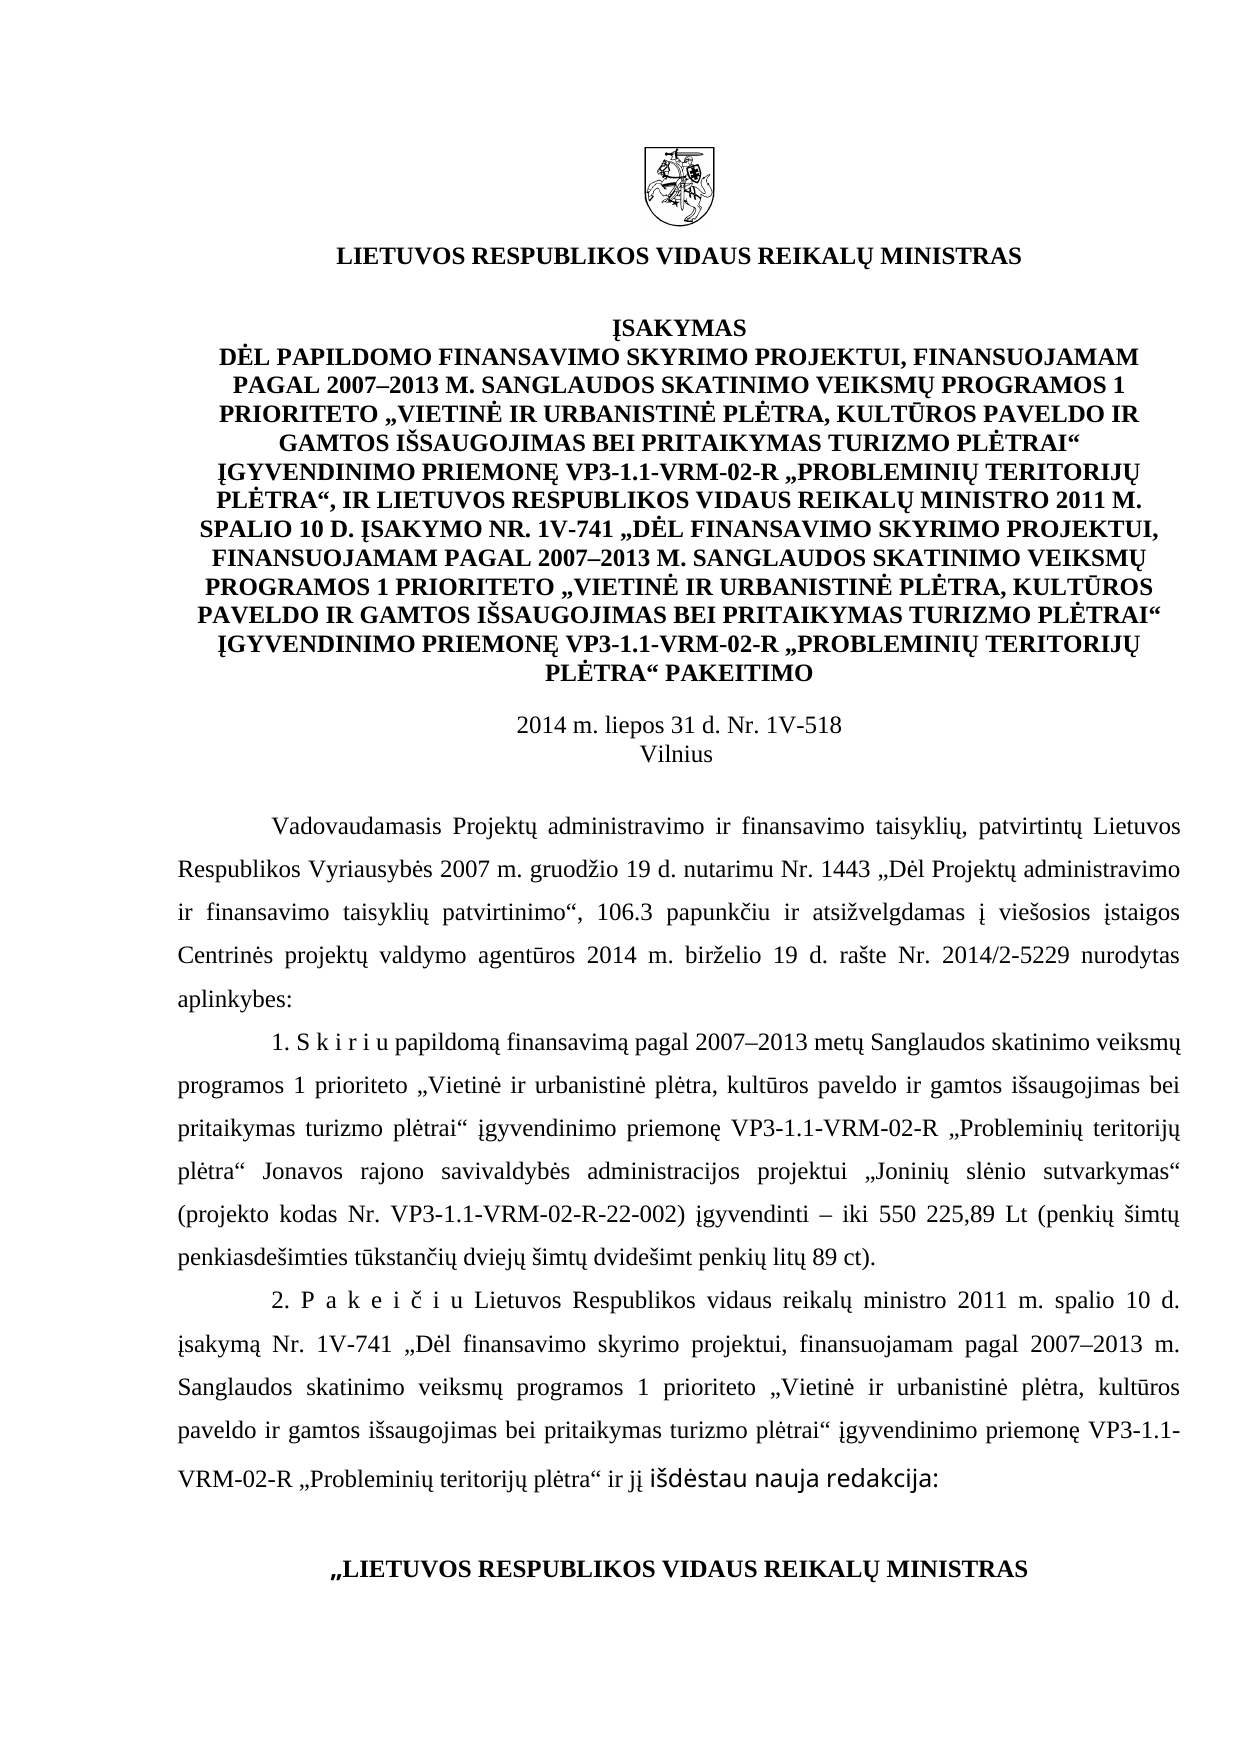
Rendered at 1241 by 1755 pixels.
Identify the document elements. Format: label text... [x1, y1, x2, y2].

text 2014 m. liepos 31 d. Nr. 1V-518 [177, 711, 1181, 739]
text Vadovaudamasis Projektų administravimo ir finansavimo taisyklių, patvirtintų Lietuvos Respublikos Vyriausybės 2007 m. gruodžio 19 d. nutarimu Nr. 1443 „Dėl Projektų administravimo ir finansavimo taisyklių patvirtinimo“, 106.3 papunkčiu ir atsižvelgdamas į viešosios įstaigos Centrinės projektų valdymo agentūros 2014 m. birželio 19 d. rašte Nr. 2014/2-5229 nurodytas aplinkybes: [177, 811, 1181, 1012]
text „LIETUVOS RESPUBLIKOS VIDAUS REIKALŲ MINISTRAS [177, 1551, 1181, 1585]
text 2. P a k e i č i u Lietuvos Respublikos vidaus reikalų ministro 2011 m. spalio 10 d. įsakymą Nr. 1V-741 „Dėl finansavimo skyrimo projektui, finansuojamam pagal 2007–2013 m. Sanglaudos skatinimo veiksmų programos 1 prioriteto „Vietinė ir urbanistinė plėtra, kultūros paveldo ir gamtos išsaugojimas bei pritaikymas turizmo plėtrai“ įgyvendinimo priemonę VP3-1.1-VRM-02-R „Probleminių teritorijų plėtra“ ir jį išdėstau nauja redakcija: [177, 1286, 1181, 1495]
text DĖL PAPILDOMO FINANSAVIMO SKYRIMO PROJEKTUI, FINANSUOJAMAM PAGAL 2007–2013 m. SANGLAUDOS SKATINIMO VEIKSMŲ PROGRAMOS 1 PRIORITETO „VIETINĖ IR URBANISTINĖ PLĖTRA, KULTŪROS PAVELDO IR GAMTOS IŠSAUGOJIMAS BEI PRITAIKYMAS TURIZMO PLĖTRAI“ ĮGYVENDINIMO PRIEMONĘ VP3-1.1-VRM-02-R „PROBLEMINIŲ TERITORIJŲ PLĖTRA“, IR LIETUVOS RESPUBLIKOS VIDAUS REIKALŲ MINISTRO 2011 M. SPALIO 10 D. ĮSAKYMO NR. 1V-741 „DĖL FINANSAVIMO SKYRIMO PROJEKTui, FINANSUOJAMam PAGAL 2007–2013 m. SANGLAUDOS SKATINIMO VEIKSMŲ PROGRAMOS 1 PRIORITETO „VIETINĖ IR URBANISTINĖ PLĖTRA, KULTŪROS PAVELDO IR GAMTOS IŠSAUGOJIMAS BEI PRITAIKYMAS TURIZMO PLĖTRAI“ ĮGYVENDINIMO PRIEMONĘ VP3-1.1-VRM-02-R „PROBLEMINIŲ TERITORIJŲ PLĖTRA“ PAKEITIMO [177, 342, 1181, 687]
text Vilnius [177, 739, 1181, 768]
text ĮSAKYMAS [177, 313, 1181, 342]
text LIETUVOS RESPUBLIKOS VIDAUS REIKALŲ MINISTRAS [177, 241, 1181, 270]
text 1. S k i r i u papildomą finansavimą pagal 2007–2013 metų Sanglaudos skatinimo veiksmų programos 1 prioriteto „Vietinė ir urbanistinė plėtra, kultūros paveldo ir gamtos išsaugojimas bei pritaikymas turizmo plėtrai“ įgyvendinimo priemonę VP3-1.1-VRM-02-R „Probleminių teritorijų plėtra“ Jonavos rajono savivaldybės administracijos projektui „Joninių slėnio sutvarkymas“ (projekto kodas Nr. VP3-1.1-VRM-02-R-22-002) įgyvendinti – iki 550 225,89 Lt (penkių šimtų penkiasdešimties tūkstančių dviejų šimtų dvidešimt penkių litų 89 ct). [177, 1027, 1181, 1271]
